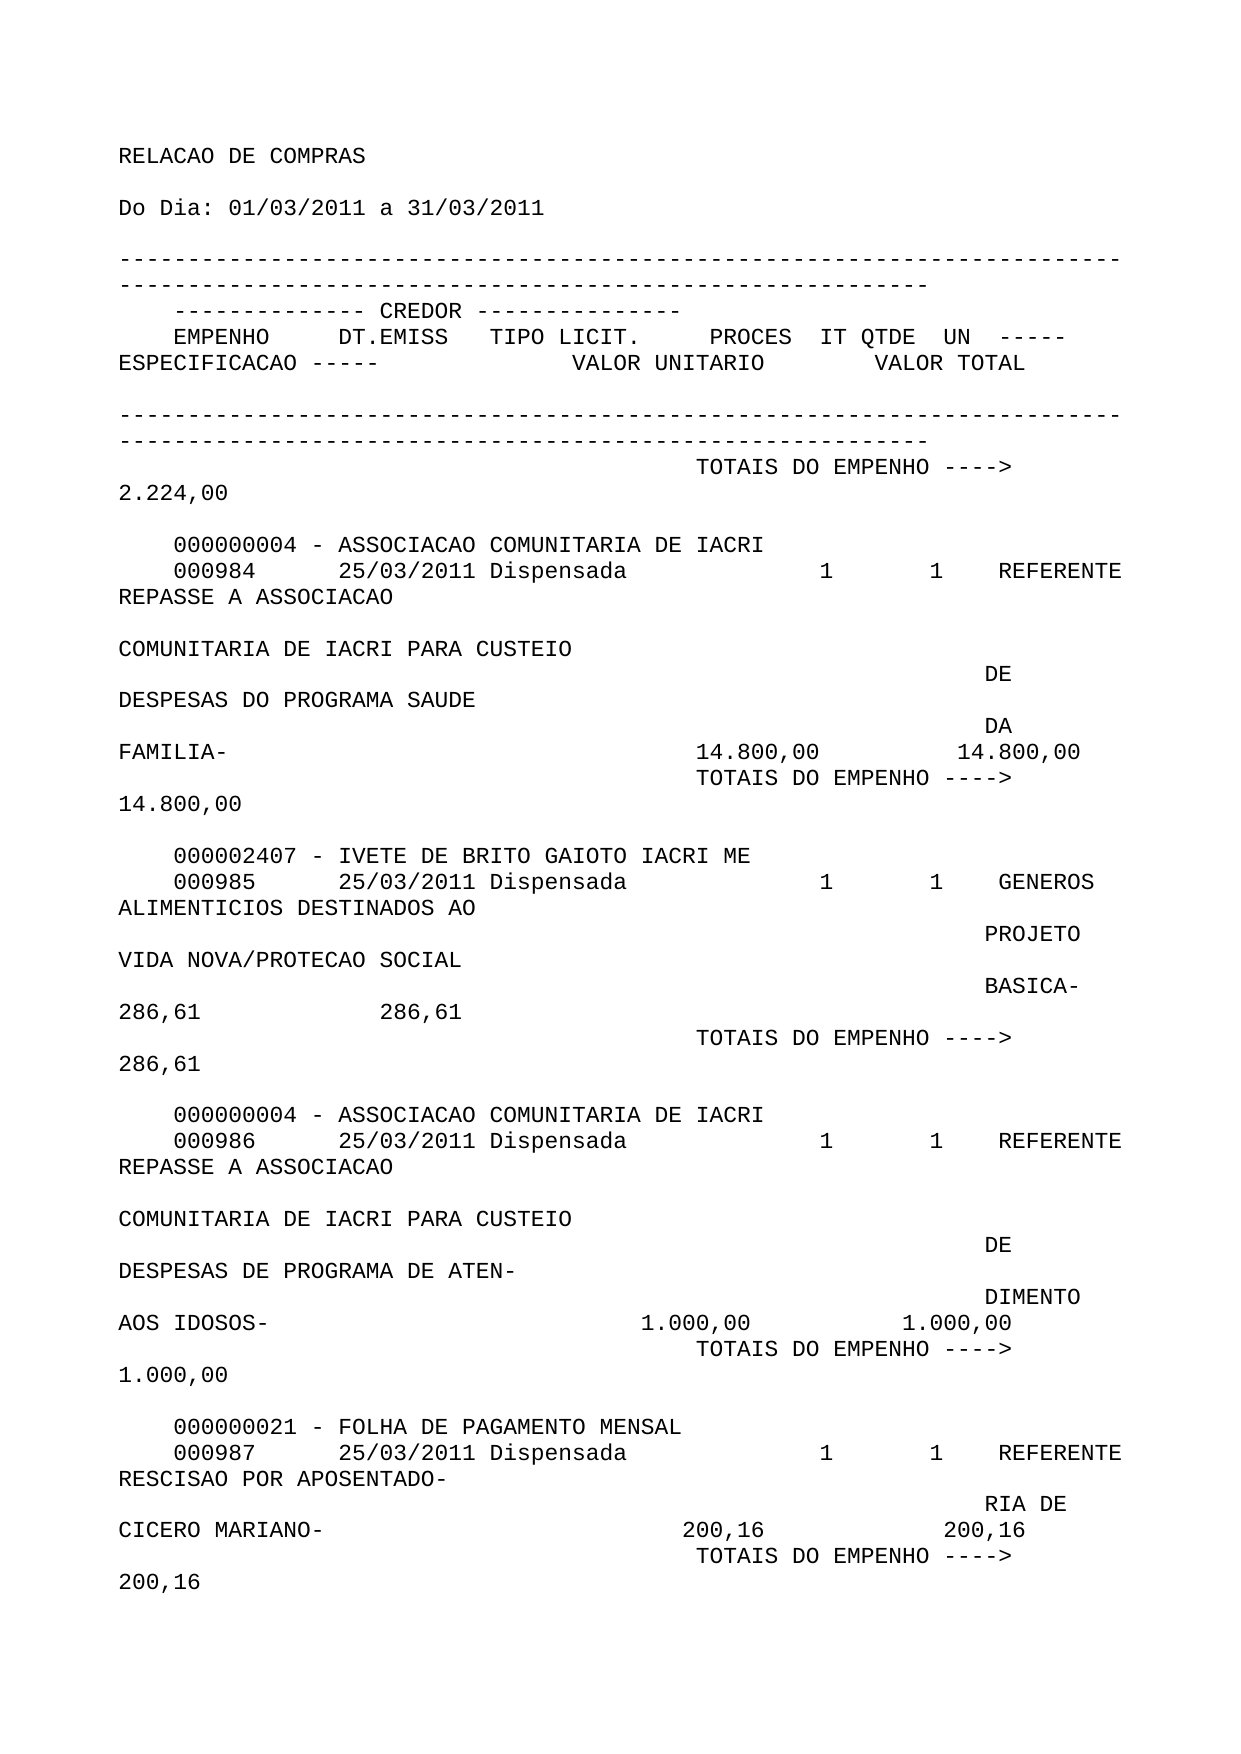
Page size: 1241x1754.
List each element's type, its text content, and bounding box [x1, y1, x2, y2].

text DE DESPESAS DE PROGRAMA DE ATEN- [118, 1233, 1122, 1285]
text TOTAIS DO EMPENHO ----> 286,61 [118, 1026, 1122, 1078]
text Do Dia: 01/03/2011 a 31/03/2011 [118, 170, 1122, 222]
text ------------------------------------------------------------------------------------------------------------------------------------ [118, 222, 1122, 300]
text RIA DE CICERO MARIANO- 200,16 200,16 [118, 1493, 1122, 1545]
text 000000004 - ASSOCIACAO COMUNITARIA DE IACRI [118, 533, 1122, 559]
text TOTAIS DO EMPENHO ----> 14.800,00 [118, 767, 1122, 818]
text 000985 25/03/2011 Dispensada 1 1 GENEROS ALIMENTICIOS DESTINADOS AO [118, 870, 1122, 922]
text TOTAIS DO EMPENHO ----> 1.000,00 [118, 1337, 1122, 1389]
text COMUNITARIA DE IACRI PARA CUSTEIO [118, 611, 1122, 663]
text 000986 25/03/2011 Dispensada 1 1 REFERENTE REPASSE A ASSOCIACAO [118, 1130, 1122, 1182]
text DA FAMILIA- 14.800,00 14.800,00 [118, 715, 1122, 767]
text TOTAIS DO EMPENHO ----> 2.224,00 [118, 455, 1122, 507]
text DIMENTO AOS IDOSOS- 1.000,00 1.000,00 [118, 1285, 1122, 1337]
text -------------- CREDOR --------------- [118, 300, 1122, 326]
text 000987 25/03/2011 Dispensada 1 1 REFERENTE RESCISAO POR APOSENTADO- [118, 1441, 1122, 1493]
text 000984 25/03/2011 Dispensada 1 1 REFERENTE REPASSE A ASSOCIACAO [118, 559, 1122, 611]
text TOTAIS DO EMPENHO ----> 200,16 [118, 1545, 1122, 1597]
text 000000021 - FOLHA DE PAGAMENTO MENSAL [118, 1415, 1122, 1441]
text RELACAO DE COMPRAS [118, 118, 1122, 170]
text EMPENHO DT.EMISS TIPO LICIT. PROCES IT QTDE UN ----- ESPECIFICACAO ----- VALOR UNITARIO VALOR TOTAL [118, 326, 1122, 377]
text 000000004 - ASSOCIACAO COMUNITARIA DE IACRI [118, 1104, 1122, 1130]
text DE DESPESAS DO PROGRAMA SAUDE [118, 663, 1122, 715]
text ------------------------------------------------------------------------------------------------------------------------------------ [118, 377, 1122, 455]
text BASICA- 286,61 286,61 [118, 974, 1122, 1026]
text 000002407 - IVETE DE BRITO GAIOTO IACRI ME [118, 844, 1122, 870]
text COMUNITARIA DE IACRI PARA CUSTEIO [118, 1182, 1122, 1233]
text PROJETO VIDA NOVA/PROTECAO SOCIAL [118, 922, 1122, 974]
